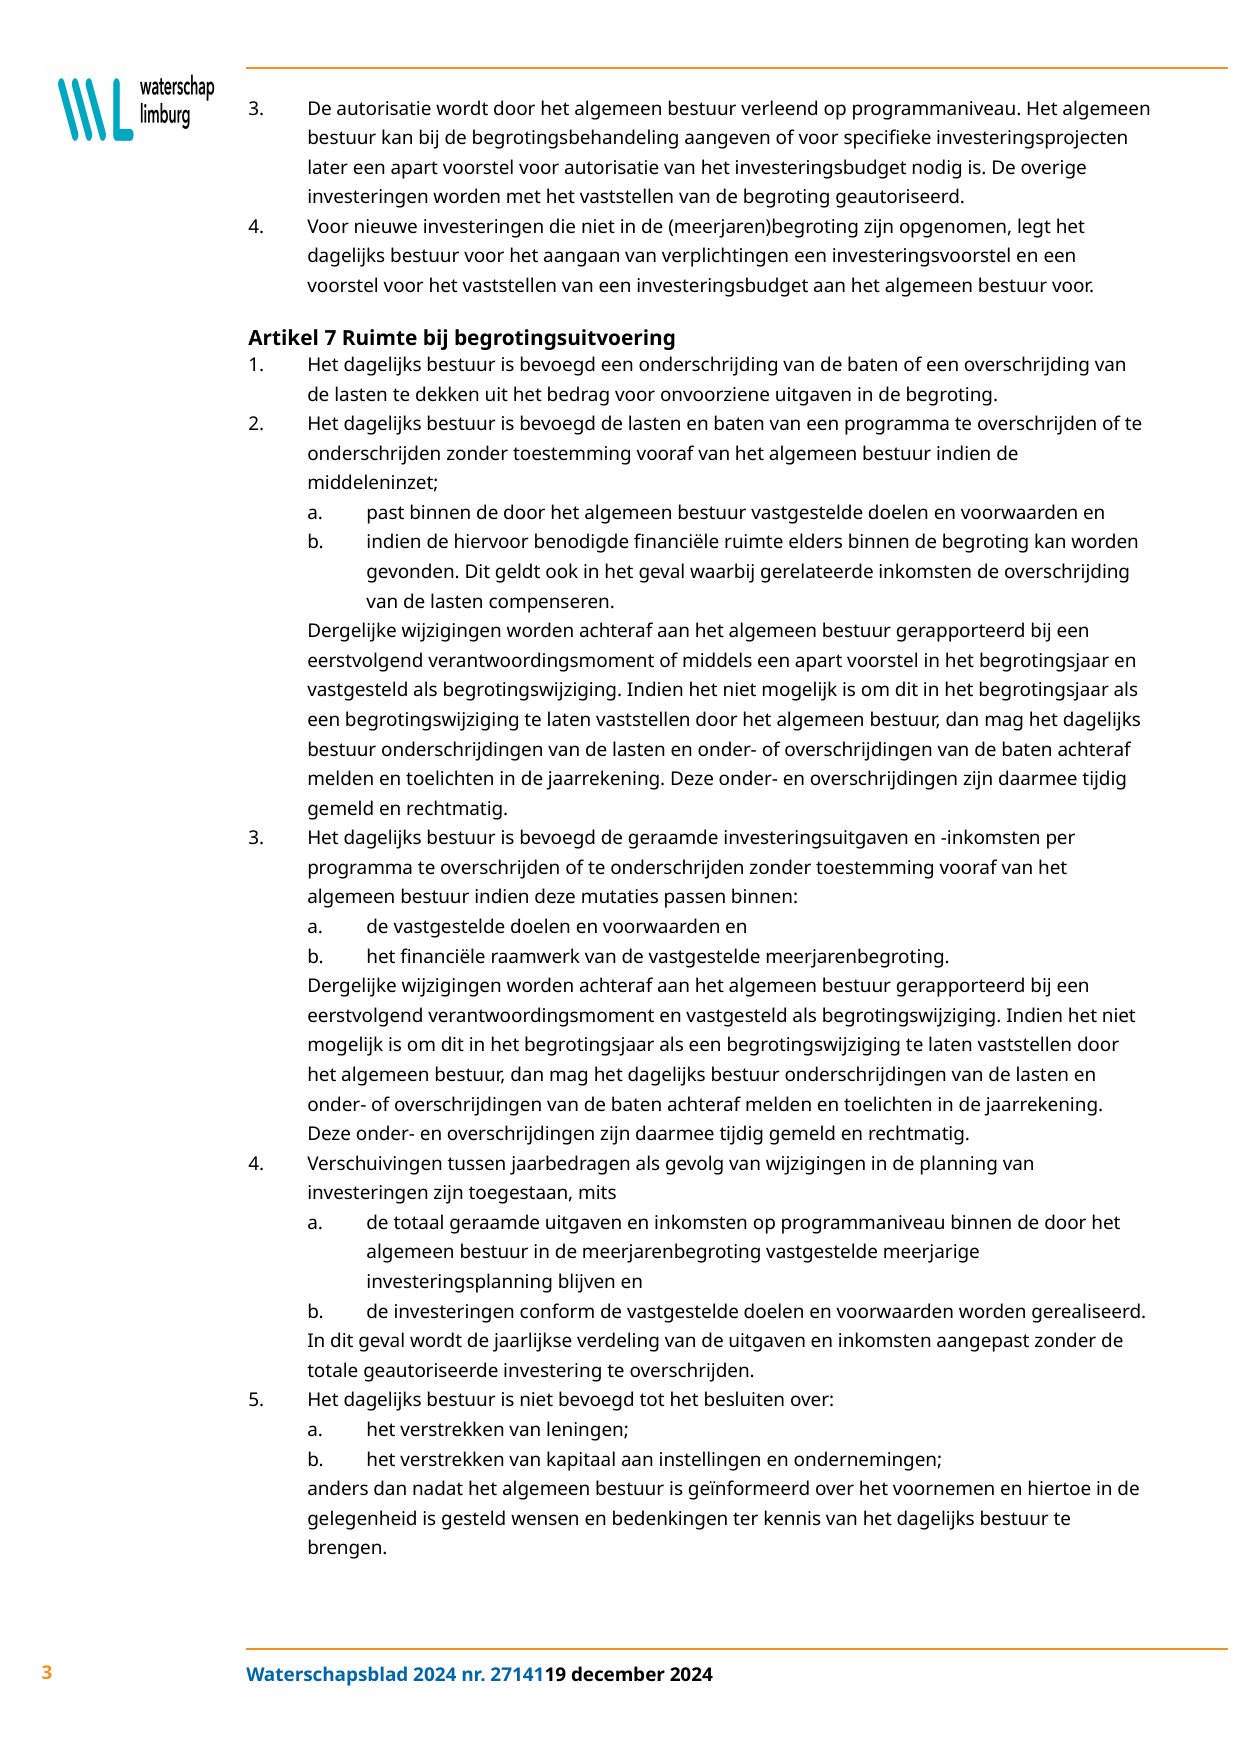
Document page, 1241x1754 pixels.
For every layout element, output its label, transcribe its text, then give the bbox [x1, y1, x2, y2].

list anders dan nadat het algemeen bestuur is geïnformeerd over het voornemen en hiertoe in de gelegenheid is gesteld wensen en bedenkingen ter kennis van het dagelijks bestuur te brengen. [248, 1475, 1152, 1560]
list de totaal geraamde uitgaven en inkomsten op programmaniveau binnen de door het algemeen bestuur in de meerjarenbegroting vastgestelde meerjarige investeringsplanning blijven en [307, 1209, 1152, 1294]
list de vastgestelde doelen en voorwaarden en [307, 913, 1152, 939]
list Dergelijke wijzigingen worden achteraf aan het algemeen bestuur gerapporteerd bij een eerstvolgend verantwoordingsmoment en vastgesteld als begrotingswijziging. Indien het niet mogelijk is om dit in het begrotingsjaar als een begrotingswijziging te laten vaststellen door het algemeen bestuur, dan mag het dagelijks bestuur onderschrijdingen van de lasten en onder- of overschrijdingen van de baten achteraf melden en toelichten in de jaarrekening. Deze onder- en overschrijdingen zijn daarmee tijdig gemeld en rechtmatig. [248, 972, 1152, 1146]
list het verstrekken van leningen; [307, 1416, 1152, 1442]
picture [41, 47, 231, 172]
list In dit geval wordt de jaarlijkse verdeling van de uitgaven en inkomsten aangepast zonder de totale geautoriseerde investering te overschrijden. [248, 1327, 1152, 1383]
list Het dagelijks bestuur is bevoegd de geraamde investeringsuitgaven en -inkomsten per programma te overschrijden of te onderschrijden zonder toestemming vooraf van het algemeen bestuur indien deze mutaties passen binnen: [248, 824, 1152, 909]
list het financiële raamwerk van de vastgestelde meerjarenbegroting. [307, 943, 1152, 968]
list De autorisatie wordt door het algemeen bestuur verleend op programmaniveau. Het algemeen bestuur kan bij de begrotingsbehandeling aangeven of voor specifieke investeringsprojecten later een apart voorstel voor autorisatie van het investeringsbudget nodig is. De overige investeringen worden met het vaststellen van de begroting geautoriseerd. [248, 95, 1152, 209]
list Het dagelijks bestuur is niet bevoegd tot het besluiten over: [248, 1387, 1152, 1412]
list past binnen de door het algemeen bestuur vastgestelde doelen en voorwaarden en [307, 499, 1152, 525]
text Artikel 7 Ruimte bij begrotingsuitvoering [248, 323, 1152, 351]
list Dergelijke wijzigingen worden achteraf aan het algemeen bestuur gerapporteerd bij een eerstvolgend verantwoordingsmoment of middels een apart voorstel in het begrotingsjaar en vastgesteld als begrotingswijziging. Indien het niet mogelijk is om dit in het begrotingsjaar als een begrotingswijziging te laten vaststellen door het algemeen bestuur, dan mag het dagelijks bestuur onderschrijdingen van de lasten en onder- of overschrijdingen van de baten achteraf melden en toelichten in de jaarrekening. Deze onder- en overschrijdingen zijn daarmee tijdig gemeld en rechtmatig. [248, 617, 1152, 821]
list Verschuivingen tussen jaarbedragen als gevolg van wijzigingen in de planning van investeringen zijn toegestaan, mits [248, 1150, 1152, 1205]
list Voor nieuwe investeringen die niet in de (meerjaren)begroting zijn opgenomen, legt het dagelijks bestuur voor het aangaan van verplichtingen een investeringsvoorstel en een voorstel voor het vaststellen van een investeringsbudget aan het algemeen bestuur voor. [248, 213, 1152, 298]
list de investeringen conform de vastgestelde doelen en voorwaarden worden gerealiseerd. [307, 1298, 1152, 1323]
list het verstrekken van kapitaal aan instellingen en ondernemingen; [307, 1446, 1152, 1471]
list Het dagelijks bestuur is bevoegd de lasten en baten van een programma te overschrijden of te onderschrijden zonder toestemming vooraf van het algemeen bestuur indien de middeleninzet; [248, 410, 1152, 495]
list Het dagelijks bestuur is bevoegd een onderschrijding van de baten of een overschrijding van de lasten te dekken uit het bedrag voor onvoorziene uitgaven in de begroting. [248, 351, 1152, 406]
list indien de hiervoor benodigde financiële ruimte elders binnen de begroting kan worden gevonden. Dit geldt ook in het geval waarbij gerelateerde inkomsten de overschrijding van de lasten compenseren. [307, 529, 1152, 613]
